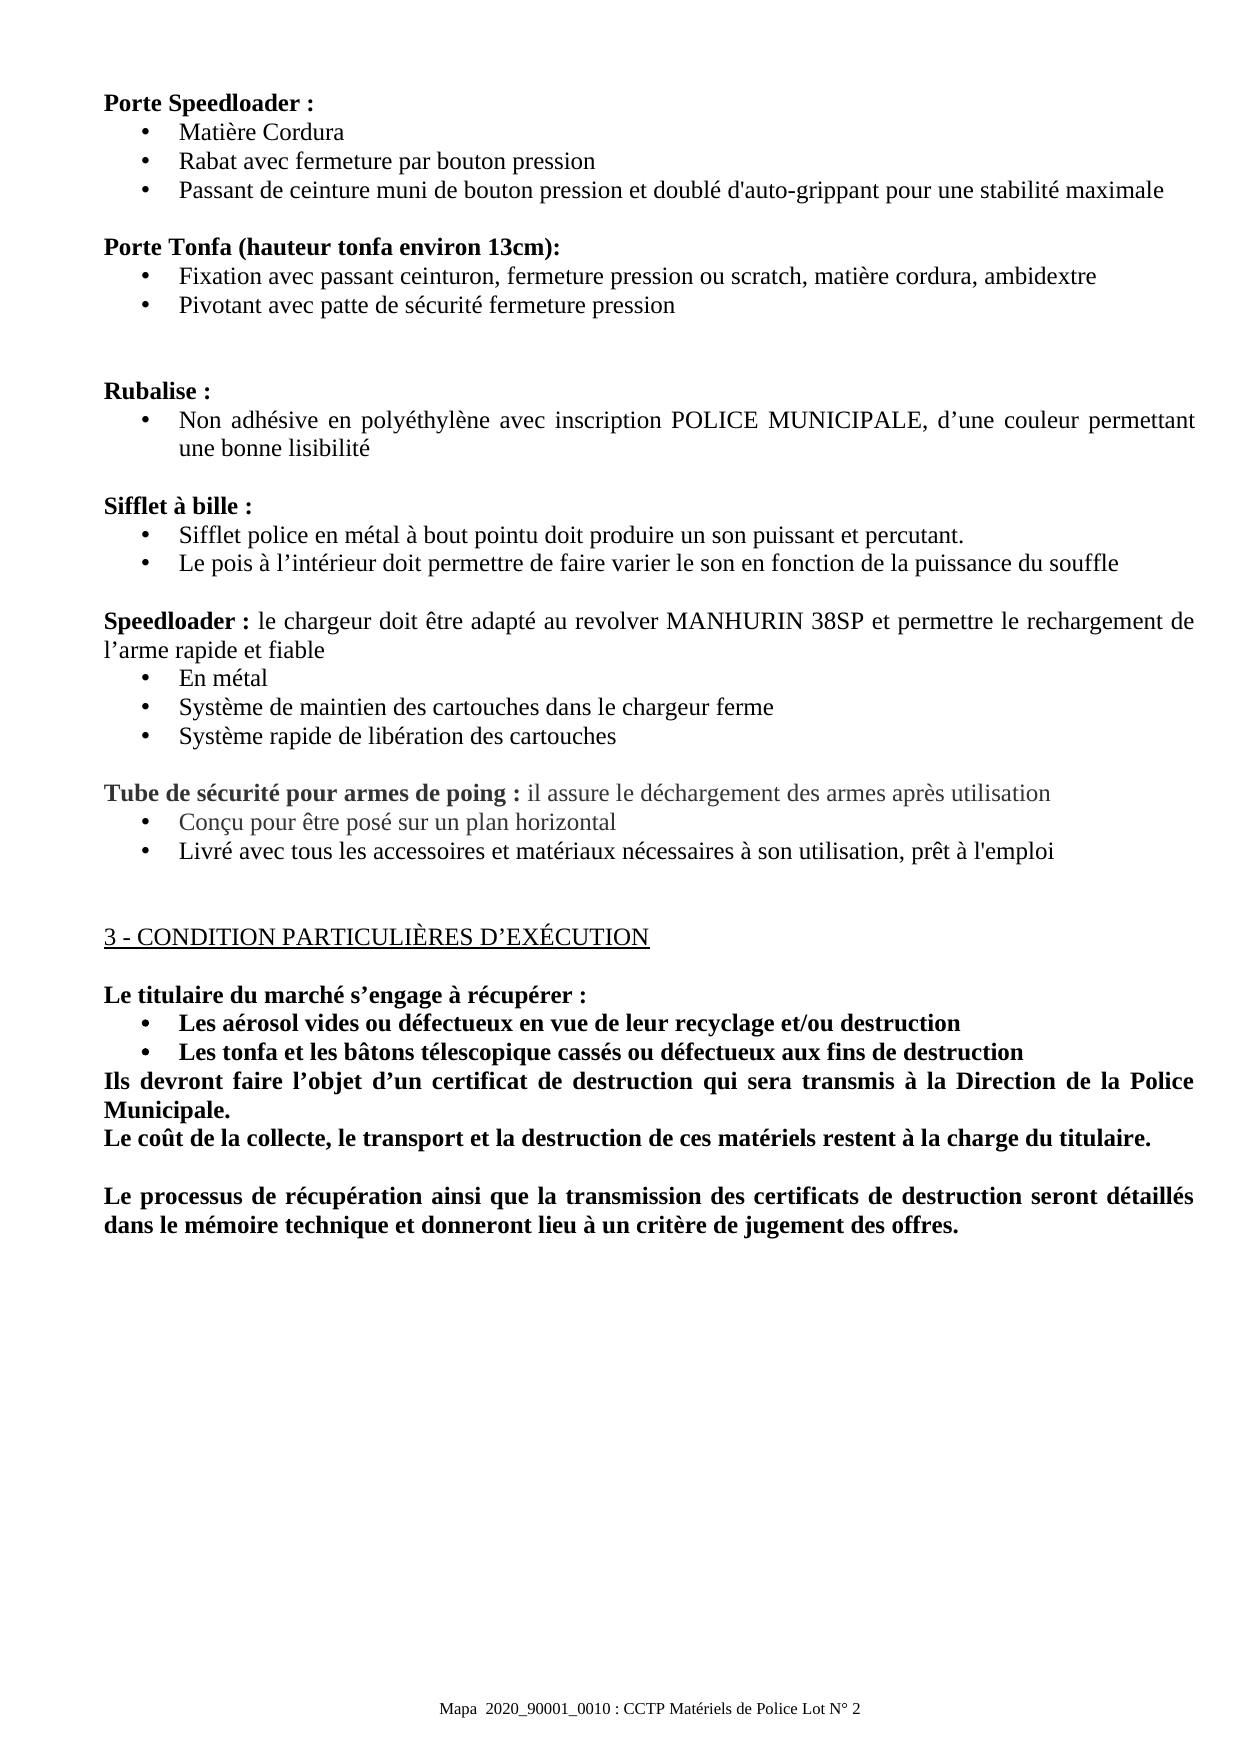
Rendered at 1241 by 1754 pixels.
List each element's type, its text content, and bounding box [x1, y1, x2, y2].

text Le coût de la collecte, le transport et la destruction de ces matériels restent à la charge du titulaire. [103, 1123, 1196, 1152]
text Rubalise : [103, 376, 1196, 405]
list Non adhésive en polyéthylène avec inscription POLICE MUNICIPALE, d’une couleur permettant une bonne lisibilité [141, 405, 1196, 462]
text Sifflet à bille : [103, 491, 1196, 520]
text Le processus de récupération ainsi que la transmission des certificats de destruction seront détaillés dans le mémoire technique et donneront lieu à un critère de jugement des offres. [103, 1181, 1196, 1238]
list Pivotant avec patte de sécurité fermeture pression [141, 290, 1196, 318]
list Système de maintien des cartouches dans le chargeur ferme [141, 692, 1196, 721]
list Les aérosol vides ou défectueux en vue de leur recyclage et/ou destruction [141, 1008, 1196, 1037]
list Livré avec tous les accessoires et matériaux nécessaires à son utilisation, prêt à l'emploi [141, 836, 1196, 865]
list Matière Cordura [141, 117, 1196, 146]
list Conçu pour être posé sur un plan horizontal﻿ [141, 807, 1196, 836]
text Ils devront faire l’objet d’un certificat de destruction qui sera transmis à la Direction de la Police Municipale. [103, 1066, 1196, 1123]
list Les tonfa et les bâtons télescopique cassés ou défectueux aux fins de destruction [141, 1037, 1196, 1066]
text Porte Speedloader : [103, 88, 1196, 117]
list Le pois à l’intérieur doit permettre de faire varier le son en fonction de la puissance du souffle [141, 548, 1196, 577]
list Sifflet police en métal à bout pointu doit produire un son puissant et percutant. [141, 520, 1196, 548]
list Fixation avec passant ceinturon, fermeture pression ou scratch, matière cordura, ambidextre [141, 261, 1196, 290]
list En métal [141, 663, 1196, 692]
text 3 - CONDITION PARTICULIÈRES D’EXÉCUTION [103, 922, 1196, 951]
text Le titulaire du marché s’engage à récupérer : [103, 980, 1196, 1008]
text Speedloader : le chargeur doit être adapté au revolver MANHURIN 38SP et permettre le rechargement de l’arme rapide et fiable [103, 606, 1196, 663]
list Système rapide de libération des cartouches [141, 721, 1196, 750]
text Tube de sécurité pour armes de poing : il assure le déchargement des armes après utilisation [103, 778, 1196, 807]
text Porte Tonfa (hauteur tonfa environ 13cm): [103, 232, 1196, 261]
list Passant de ceinture muni de bouton pression et doublé d'auto-grippant pour une stabilité maximale [141, 175, 1196, 203]
list Rabat avec fermeture par bouton pression [141, 146, 1196, 175]
